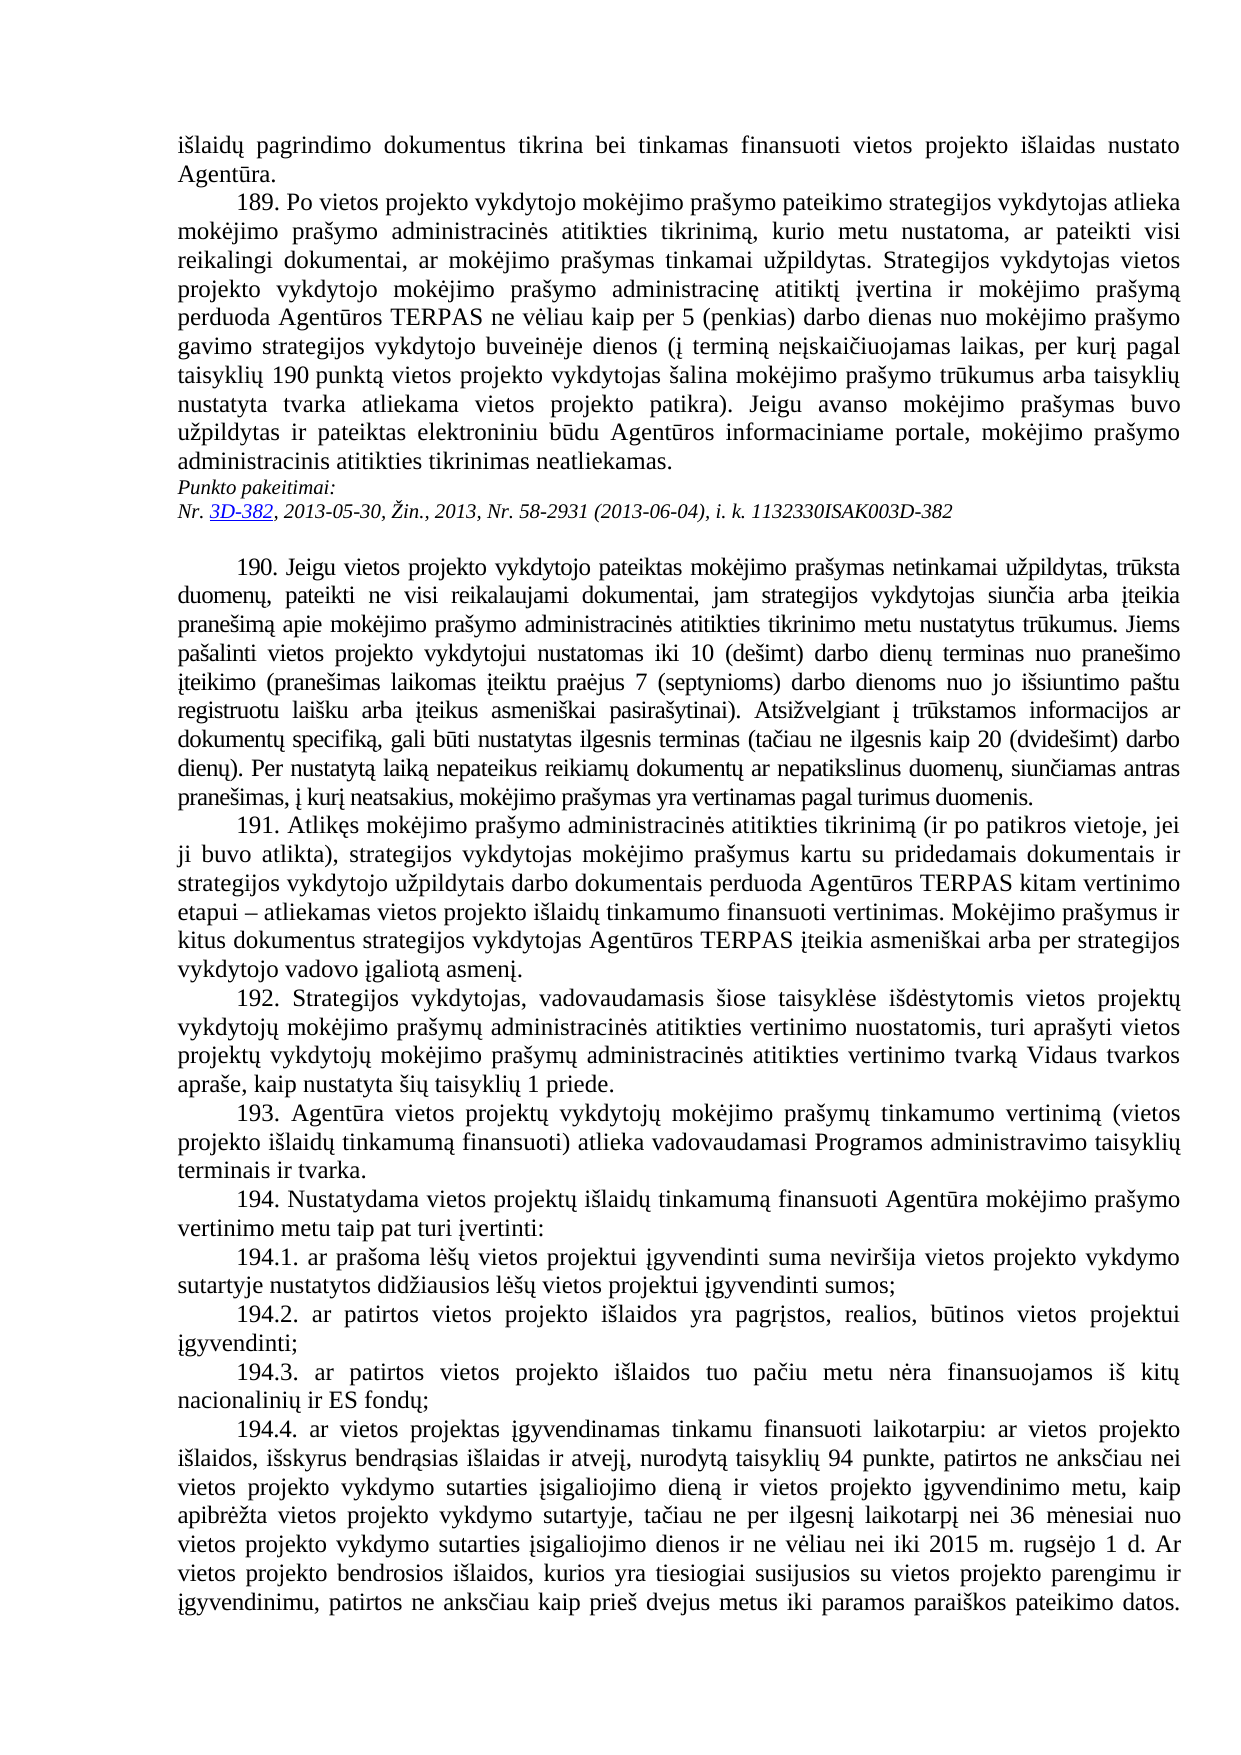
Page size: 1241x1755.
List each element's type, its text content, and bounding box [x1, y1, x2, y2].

text 194.3. ar patirtos vietos projekto išlaidos tuo pačiu metu nėra finansuojamos iš kitų nacionalinių ir ES fondų; [177, 1357, 1181, 1414]
text 194.2. ar patirtos vietos projekto išlaidos yra pagrįstos, realios, būtinos vietos projektui įgyvendinti; [177, 1299, 1181, 1357]
text Nr. 3D-382, 2013-05-30, Žin., 2013, Nr. 58-2931 (2013-06-04), i. k. 1132330ISAK003D-382 [177, 499, 1181, 523]
text 194.1. ar prašoma lėšų vietos projektui įgyvendinti suma neviršija vietos projekto vykdymo sutartyje nustatytos didžiausios lėšų vietos projektui įgyvendinti sumos; [177, 1242, 1181, 1299]
text išlaidų pagrindimo dokumentus tikrina bei tinkamas finansuoti vietos projekto išlaidas nustato Agentūra. [177, 130, 1181, 187]
text 192. Strategijos vykdytojas, vadovaudamasis šiose taisyklėse išdėstytomis vietos projektų vykdytojų mokėjimo prašymų administracinės atitikties vertinimo nuostatomis, turi aprašyti vietos projektų vykdytojų mokėjimo prašymų administracinės atitikties vertinimo tvarką Vidaus tvarkos apraše, kaip nustatyta šių taisyklių 1 priede. [177, 983, 1181, 1098]
text 193. Agentūra vietos projektų vykdytojų mokėjimo prašymų tinkamumo vertinimą (vietos projekto išlaidų tinkamumą finansuoti) atlieka vadovaudamasi Programos administravimo taisyklių terminais ir tvarka. [177, 1098, 1181, 1184]
text 194.4. ar vietos projektas įgyvendinamas tinkamu finansuoti laikotarpiu: ar vietos projekto išlaidos, išskyrus bendrąsias išlaidas ir atvejį, nurodytą taisyklių 94 punkte, patirtos ne anksčiau nei vietos projekto vykdymo sutarties įsigaliojimo dieną ir vietos projekto įgyvendinimo metu, kaip apibrėžta vietos projekto vykdymo sutartyje, tačiau ne per ilgesnį laikotarpį nei 36 mėnesiai nuo vietos projekto vykdymo sutarties įsigaliojimo dienos ir ne vėliau nei iki 2015 m. rugsėjo 1 d. Ar vietos projekto bendrosios išlaidos, kurios yra tiesiogiai susijusios su vietos projekto parengimu ir įgyvendinimu, patirtos ne anksčiau kaip prieš dvejus metus iki paramos paraiškos pateikimo datos. [177, 1414, 1181, 1616]
text 194. Nustatydama vietos projektų išlaidų tinkamumą finansuoti Agentūra mokėjimo prašymo vertinimo metu taip pat turi įvertinti: [177, 1184, 1181, 1242]
text 190. Jeigu vietos projekto vykdytojo pateiktas mokėjimo prašymas netinkamai užpildytas, trūksta duomenų, pateikti ne visi reikalaujami dokumentai, jam strategijos vykdytojas siunčia arba įteikia pranešimą apie mokėjimo prašymo administracinės atitikties tikrinimo metu nustatytus trūkumus. Jiems pašalinti vietos projekto vykdytojui nustatomas iki 10 (dešimt) darbo dienų terminas nuo pranešimo įteikimo (pranešimas laikomas įteiktu praėjus 7 (septynioms) darbo dienoms nuo jo išsiuntimo paštu registruotu laišku arba įteikus asmeniškai pasirašytinai). Atsižvelgiant į trūkstamos informacijos ar dokumentų specifiką, gali būti nustatytas ilgesnis terminas (tačiau ne ilgesnis kaip 20 (dvidešimt) darbo dienų). Per nustatytą laiką nepateikus reikiamų dokumentų ar nepatikslinus duomenų, siunčiamas antras pranešimas, į kurį neatsakius, mokėjimo prašymas yra vertinamas pagal turimus duomenis. [177, 552, 1181, 811]
text 191. Atlikęs mokėjimo prašymo administracinės atitikties tikrinimą (ir po patikros vietoje, jei ji buvo atlikta), strategijos vykdytojas mokėjimo prašymus kartu su pridedamais dokumentais ir strategijos vykdytojo užpildytais darbo dokumentais perduoda Agentūros TERPAS kitam vertinimo etapui – atliekamas vietos projekto išlaidų tinkamumo finansuoti vertinimas. Mokėjimo prašymus ir kitus dokumentus strategijos vykdytojas Agentūros TERPAS įteikia asmeniškai arba per strategijos vykdytojo vadovo įgaliotą asmenį. [177, 811, 1181, 983]
text Punkto pakeitimai: [177, 475, 1181, 499]
text 189. Po vietos projekto vykdytojo mokėjimo prašymo pateikimo strategijos vykdytojas atlieka mokėjimo prašymo administracinės atitikties tikrinimą, kurio metu nustatoma, ar pateikti visi reikalingi dokumentai, ar mokėjimo prašymas tinkamai užpildytas. Strategijos vykdytojas vietos projekto vykdytojo mokėjimo prašymo administracinę atitiktį įvertina ir mokėjimo prašymą perduoda Agentūros TERPAS ne vėliau kaip per 5 (penkias) darbo dienas nuo mokėjimo prašymo gavimo strategijos vykdytojo buveinėje dienos (į terminą neįskaičiuojamas laikas, per kurį pagal taisyklių 190 punktą vietos projekto vykdytojas šalina mokėjimo prašymo trūkumus arba taisyklių nustatyta tvarka atliekama vietos projekto patikra). Jeigu avanso mokėjimo prašymas buvo užpildytas ir pateiktas elektroniniu būdu Agentūros informaciniame portale, mokėjimo prašymo administracinis atitikties tikrinimas neatliekamas. [177, 187, 1181, 475]
